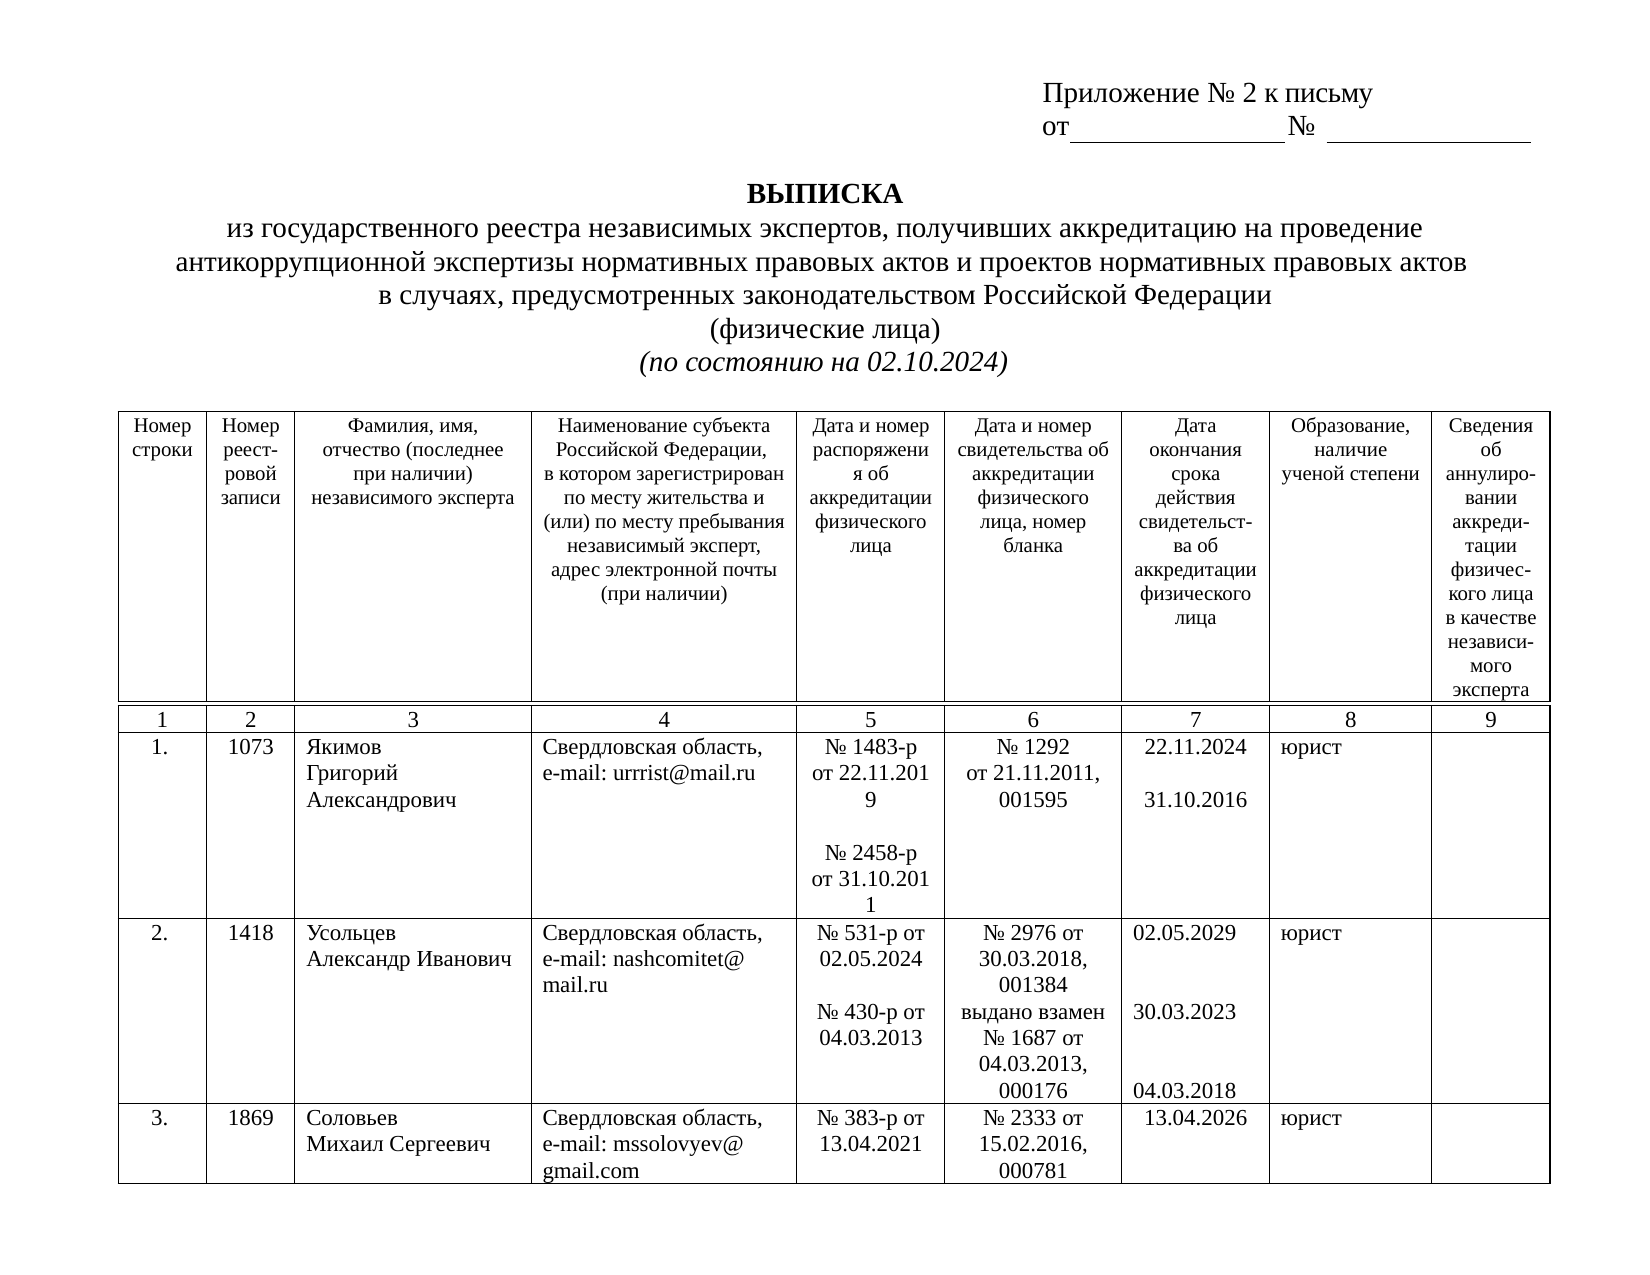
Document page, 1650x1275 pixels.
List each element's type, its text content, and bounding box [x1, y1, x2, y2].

table_cell № 531-р от 02.05.2024 № 430-р от 04.03.2013 [797, 919, 944, 1103]
table_cell Свердловская область, e-mail: mssolovyev@ gmail.com [532, 1104, 796, 1183]
table_cell юрист [1270, 919, 1431, 1103]
table_header 6 [945, 706, 1121, 732]
table_cell № [1285, 109, 1327, 142]
text ВЫПИСКА [118, 177, 1532, 210]
table_cell 1418 [207, 919, 294, 1103]
table_cell 02.05.2029 30.03.2023 04.03.2018 [1122, 919, 1269, 1103]
table_cell № 2333 от 15.02.2016, 000781 [945, 1104, 1121, 1183]
table_header Наименование субъекта Российской Федерации, в котором зарегистрирован по месту жительства и (или) по месту пребывания независимый эксперт, адрес электронной почты (при наличии) [532, 412, 796, 701]
table_cell № 383-р от 13.04.2021 [797, 1104, 944, 1183]
table_cell Якимов Григорий Александрович [295, 733, 531, 918]
table_header Сведения об аннулиро-вании аккреди-тации физичес-кого лица в качестве независи-мого эксперта [1432, 412, 1549, 701]
table_cell 22.11.2024 31.10.2016 [1122, 733, 1269, 918]
table_cell Свердловская область, e-mail: urrrist@mail.ru [532, 733, 796, 918]
table_header Образование, наличие ученой степени [1270, 412, 1431, 701]
table_cell [1432, 733, 1549, 918]
table_cell № 1483-р от 22.11.2019 № 2458-р от 31.10.2011 [797, 733, 944, 918]
table_header 5 [797, 706, 944, 732]
table_cell от [1041, 109, 1070, 142]
table_header Дата окончания срока действия свидетельст-ва об аккредитации физического лица [1122, 412, 1269, 701]
text в случаях, предусмотренных законодательством Российской Федерации [118, 277, 1532, 311]
table_cell 1869 [207, 1104, 294, 1183]
table_header Приложение № 2 к письму [1041, 75, 1534, 108]
table_cell [119, 1104, 206, 1183]
table_header 2 [207, 706, 294, 732]
table_cell 1073 [207, 733, 294, 918]
table_cell [1327, 109, 1531, 142]
table_cell № 1292 от 21.11.2011, 001595 [945, 733, 1121, 918]
table_cell [119, 733, 206, 918]
table_header 3 [295, 706, 531, 732]
table_cell Соловьев Михаил Сергеевич [295, 1104, 531, 1183]
table_header Номер строки [119, 412, 206, 701]
table_cell [1432, 919, 1549, 1103]
table_header Дата и номер свидетельства об аккредитации физического лица, номер бланка [945, 412, 1121, 701]
table_cell Усольцев Александр Иванович [295, 919, 531, 1103]
table_header 4 [532, 706, 796, 732]
text (физические лица) [118, 311, 1532, 344]
table_cell [119, 919, 206, 1103]
table_cell [1070, 109, 1285, 142]
table_cell [1432, 1104, 1549, 1183]
table_cell юрист [1270, 733, 1431, 918]
text (по состоянию на 02.10.2024) [118, 344, 1532, 378]
table_cell Свердловская область, e-mail: nashcomitet@ mail.ru [532, 919, 796, 1103]
table_header 7 [1122, 706, 1269, 732]
table_header 9 [1432, 706, 1549, 732]
table_cell юрист [1270, 1104, 1431, 1183]
table_header 8 [1270, 706, 1431, 732]
table_cell 13.04.2026 [1122, 1104, 1269, 1183]
table_header Фамилия, имя, отчество (последнее при наличии) независимого эксперта [295, 412, 531, 701]
table_header 1 [119, 706, 206, 732]
text из государственного реестра независимых экспертов, получивших аккредитацию на проведение антикоррупционной экспертизы нормативных правовых актов и проектов нормативных правовых актов [118, 210, 1532, 277]
table_header Номер реест-ровой записи [207, 412, 294, 701]
table_cell № 2976 от 30.03.2018, 001384 выдано взамен № 1687 от 04.03.2013, 000176 [945, 919, 1121, 1103]
table_header Дата и номер распоряжения об аккредитации физического лица [797, 412, 944, 701]
